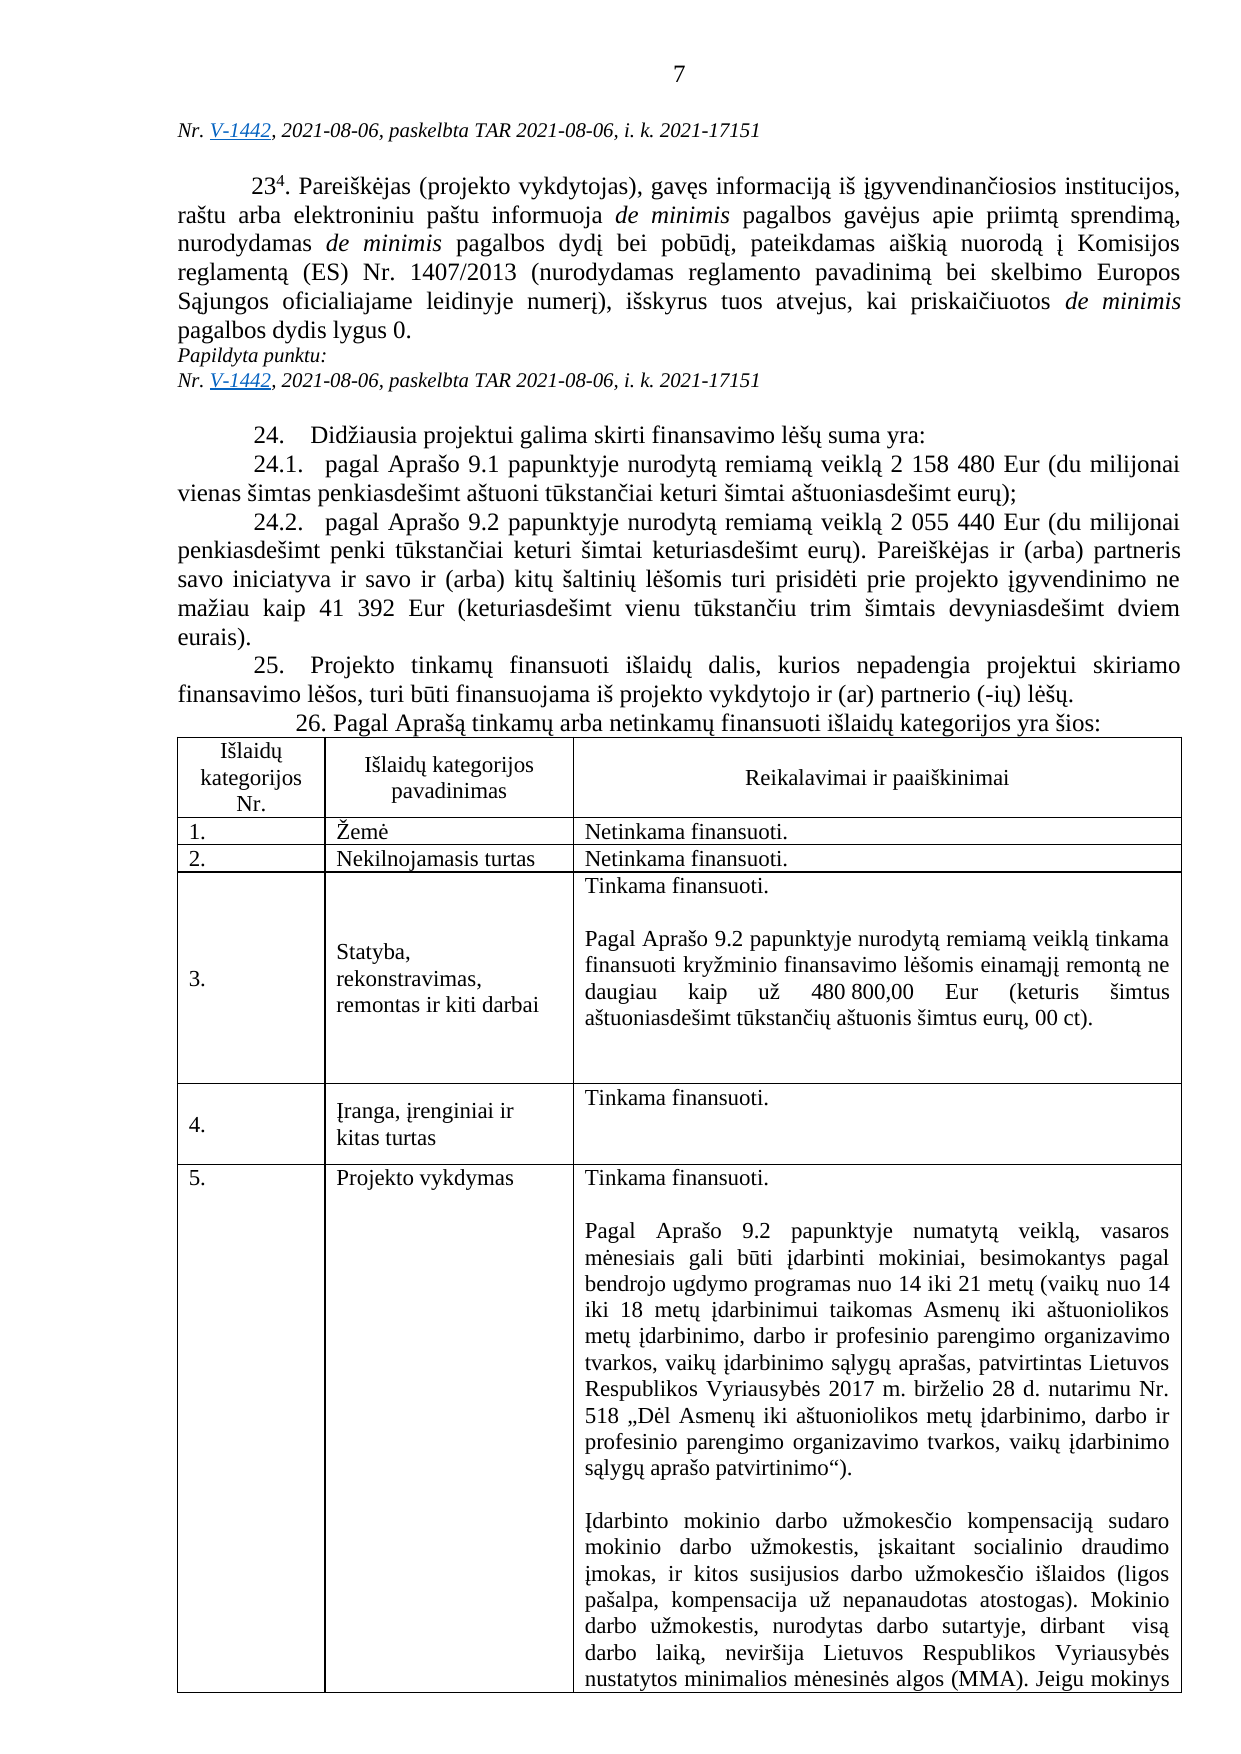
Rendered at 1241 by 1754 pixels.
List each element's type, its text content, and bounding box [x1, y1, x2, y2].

table_cell Tinkama finansuoti. Pagal Aprašo 9.2 papunktyje numatytą veiklą, vasaros mėnesiais gali būti įdarbinti mokiniai, besimokantys pagal bendrojo ugdymo programas nuo 14 iki 21 metų (vaikų nuo 14 iki 18 metų įdarbinimui taikomas Asmenų iki aštuoniolikos metų įdarbinimo, darbo ir profesinio parengimo organizavimo tvarkos, vaikų įdarbinimo sąlygų aprašas, patvirtintas Lietuvos Respublikos Vyriausybės 2017 m. birželio 28 d. nutarimu Nr. 518 „Dėl Asmenų iki aštuoniolikos metų įdarbinimo, darbo ir profesinio parengimo organizavimo tvarkos, vaikų įdarbinimo sąlygų aprašo patvirtinimo“). Įdarbinto mokinio darbo užmokesčio kompensaciją sudaro mokinio darbo užmokestis, įskaitant socialinio draudimo įmokas, ir kitos susijusios darbo užmokesčio išlaidos (ligos pašalpa, kompensacija už nepanaudotas atostogas). Mokinio darbo užmokestis, nurodytas darbo sutartyje, dirbant visą darbo laiką, neviršija Lietuvos Respublikos Vyriausybės nustatytos minimalios mėnesinės algos (MMA). Jeigu mokinys [574, 1165, 1181, 1692]
table_cell 3. [178, 873, 324, 1083]
text Nr. V-1442, 2021-08-06, paskelbta TAR 2021-08-06, i. k. 2021-17151 [177, 367, 1181, 392]
table_cell Įranga, įrenginiai ir kitas turtas [326, 1084, 573, 1163]
text 234. Pareiškėjas (projekto vykdytojas), gavęs informaciją iš įgyvendinančiosios institucijos, raštu arba elektroniniu paštu informuoja de minimis pagalbos gavėjus apie priimtą sprendimą, nurodydamas de minimis pagalbos dydį bei pobūdį, pateikdamas aiškią nuorodą į Komisijos reglamentą (ES) Nr. 1407/2013 (nurodydamas reglamento pavadinimą bei skelbimo Europos Sąjungos oficialiajame leidinyje numerį), išskyrus tuos atvejus, kai priskaičiuotos de minimis pagalbos dydis lygus 0. [177, 171, 1181, 343]
table_header Išlaidų kategorijos pavadinimas [326, 738, 573, 817]
table_cell Tinkama finansuoti. [574, 1084, 1181, 1163]
text 24.2. pagal Aprašo 9.2 papunktyje nurodytą remiamą veiklą 2 055 440 Eur (du milijonai penkiasdešimt penki tūkstančiai keturi šimtai keturiasdešimt eurų). Pareiškėjas ir (arba) partneris savo iniciatyva ir savo ir (arba) kitų šaltinių lėšomis turi prisidėti prie projekto įgyvendinimo ne mažiau kaip 41 392 Eur (keturiasdešimt vienu tūkstančiu trim šimtais devyniasdešimt dviem eurais). [177, 507, 1181, 650]
table_cell Projekto vykdymas [326, 1165, 573, 1692]
table_cell 1. [178, 818, 324, 844]
table_cell Statyba, rekonstravimas, remontas ir kiti darbai [326, 873, 573, 1083]
text 24. Didžiausia projektui galima skirti finansavimo lėšų suma yra: [177, 420, 1181, 449]
table_cell Tinkama finansuoti. Pagal Aprašo 9.2 papunktyje nurodytą remiamą veiklą tinkama finansuoti kryžminio finansavimo lėšomis einamąjį remontą ne daugiau kaip už 480 800,00 Eur (keturis šimtus aštuoniasdešimt tūkstančių aštuonis šimtus eurų, 00 ct). [574, 873, 1181, 1083]
table_header Išlaidų kategorijos Nr. [178, 738, 324, 817]
table_header Reikalavimai ir paaiškinimai [574, 738, 1181, 817]
table_cell 2. [178, 845, 324, 871]
table_cell 5. [178, 1165, 324, 1692]
text Papildyta punktu: [177, 343, 1181, 367]
text 25. Projekto tinkamų finansuoti išlaidų dalis, kurios nepadengia projektui skiriamo finansavimo lėšos, turi būti finansuojama iš projekto vykdytojo ir (ar) partnerio (-ių) lėšų. [177, 650, 1181, 708]
table_cell 4. [178, 1084, 324, 1163]
table_cell Netinkama finansuoti. [574, 845, 1181, 871]
table_cell Nekilnojamasis turtas [326, 845, 573, 871]
text 26. Pagal Aprašą tinkamų arba netinkamų finansuoti išlaidų kategorijos yra šios: [177, 708, 1181, 737]
text 24.1. pagal Aprašo 9.1 papunktyje nurodytą remiamą veiklą 2 158 480 Eur (du milijonai vienas šimtas penkiasdešimt aštuoni tūkstančiai keturi šimtai aštuoniasdešimt eurų); [177, 449, 1181, 507]
table_cell Žemė [326, 818, 573, 844]
table_cell Netinkama finansuoti. [574, 818, 1181, 844]
text Nr. V-1442, 2021-08-06, paskelbta TAR 2021-08-06, i. k. 2021-17151 [177, 118, 1181, 142]
